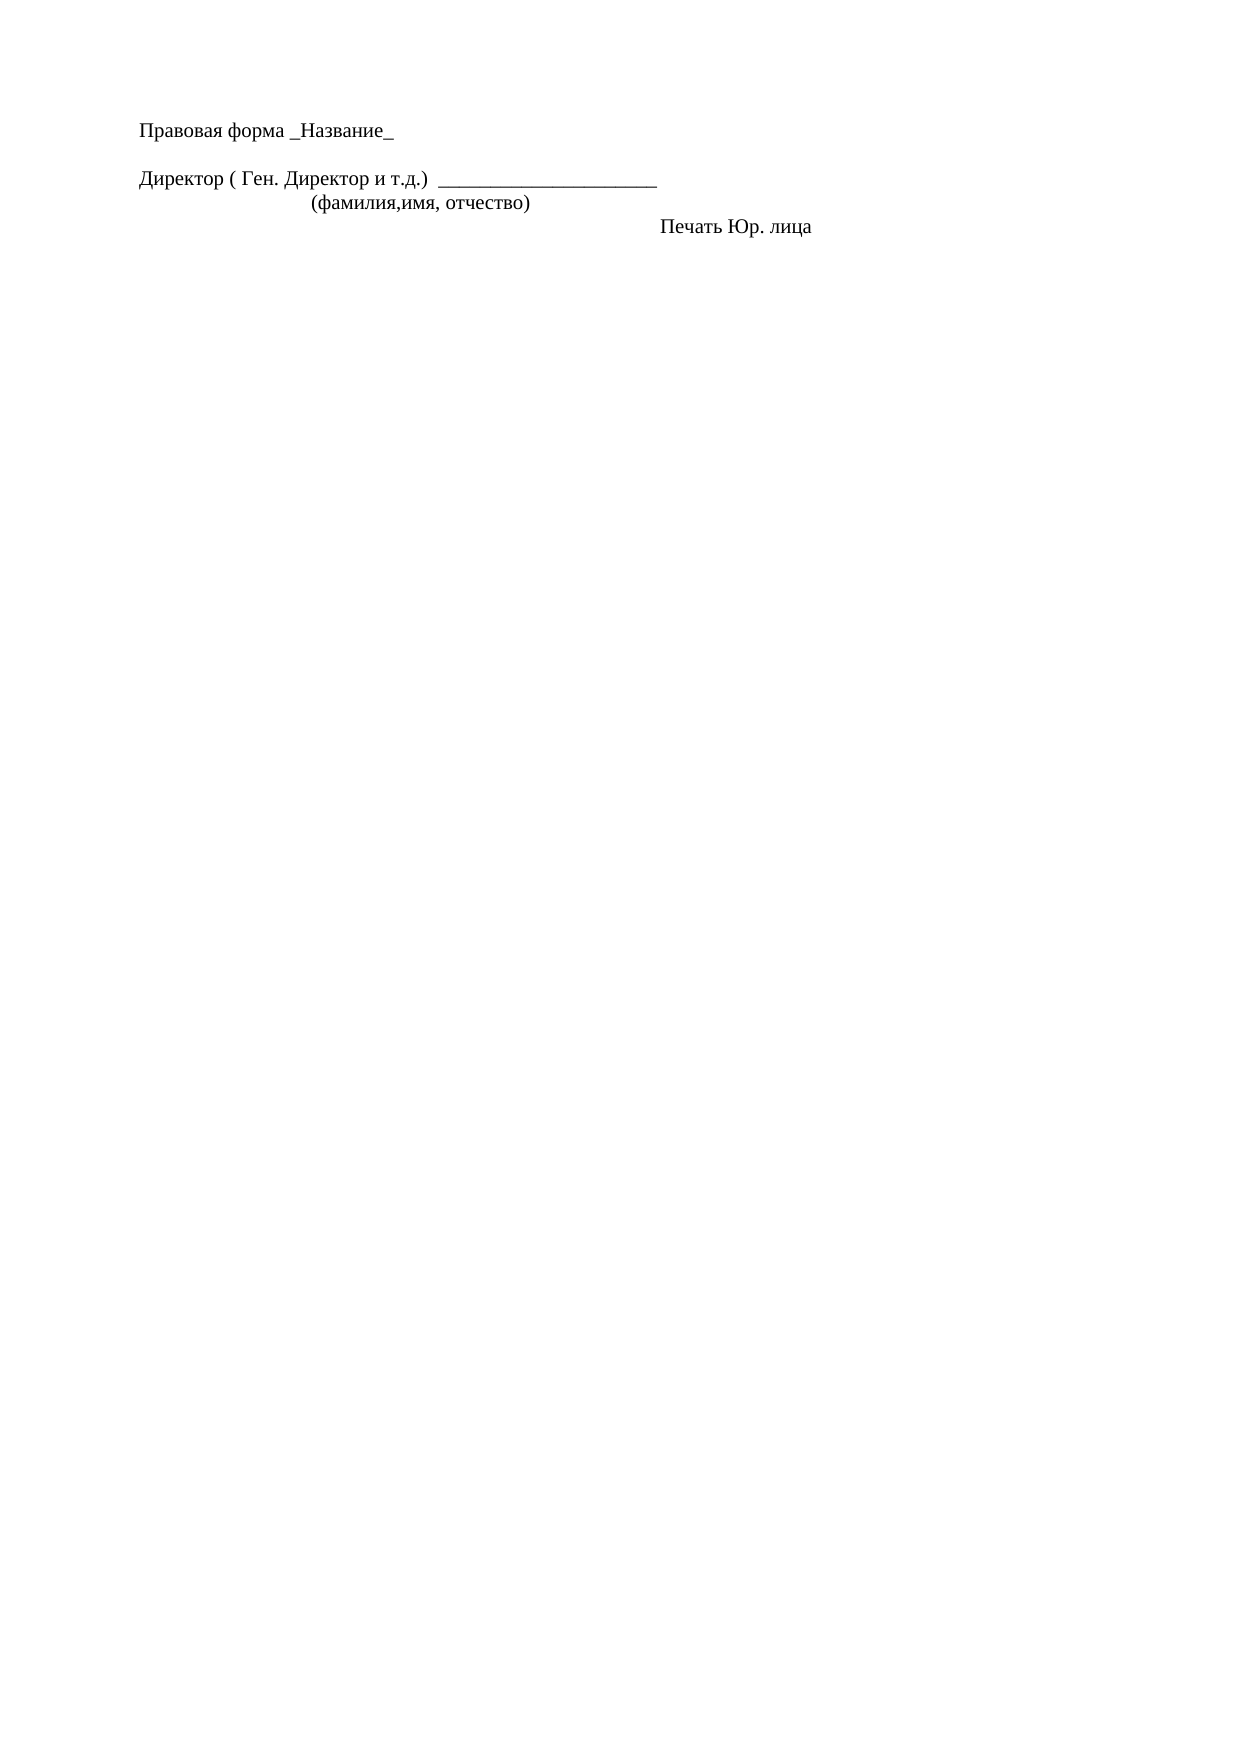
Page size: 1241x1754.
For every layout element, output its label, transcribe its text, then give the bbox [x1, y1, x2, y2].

text Печать Юр. лица [118, 214, 1122, 238]
text Директор ( Ген. Директор и т.д.) _____________________ [118, 166, 1122, 190]
text Правовая форма _Название_ [118, 118, 1122, 142]
text (фамилия,имя, отчество) [118, 190, 1122, 214]
